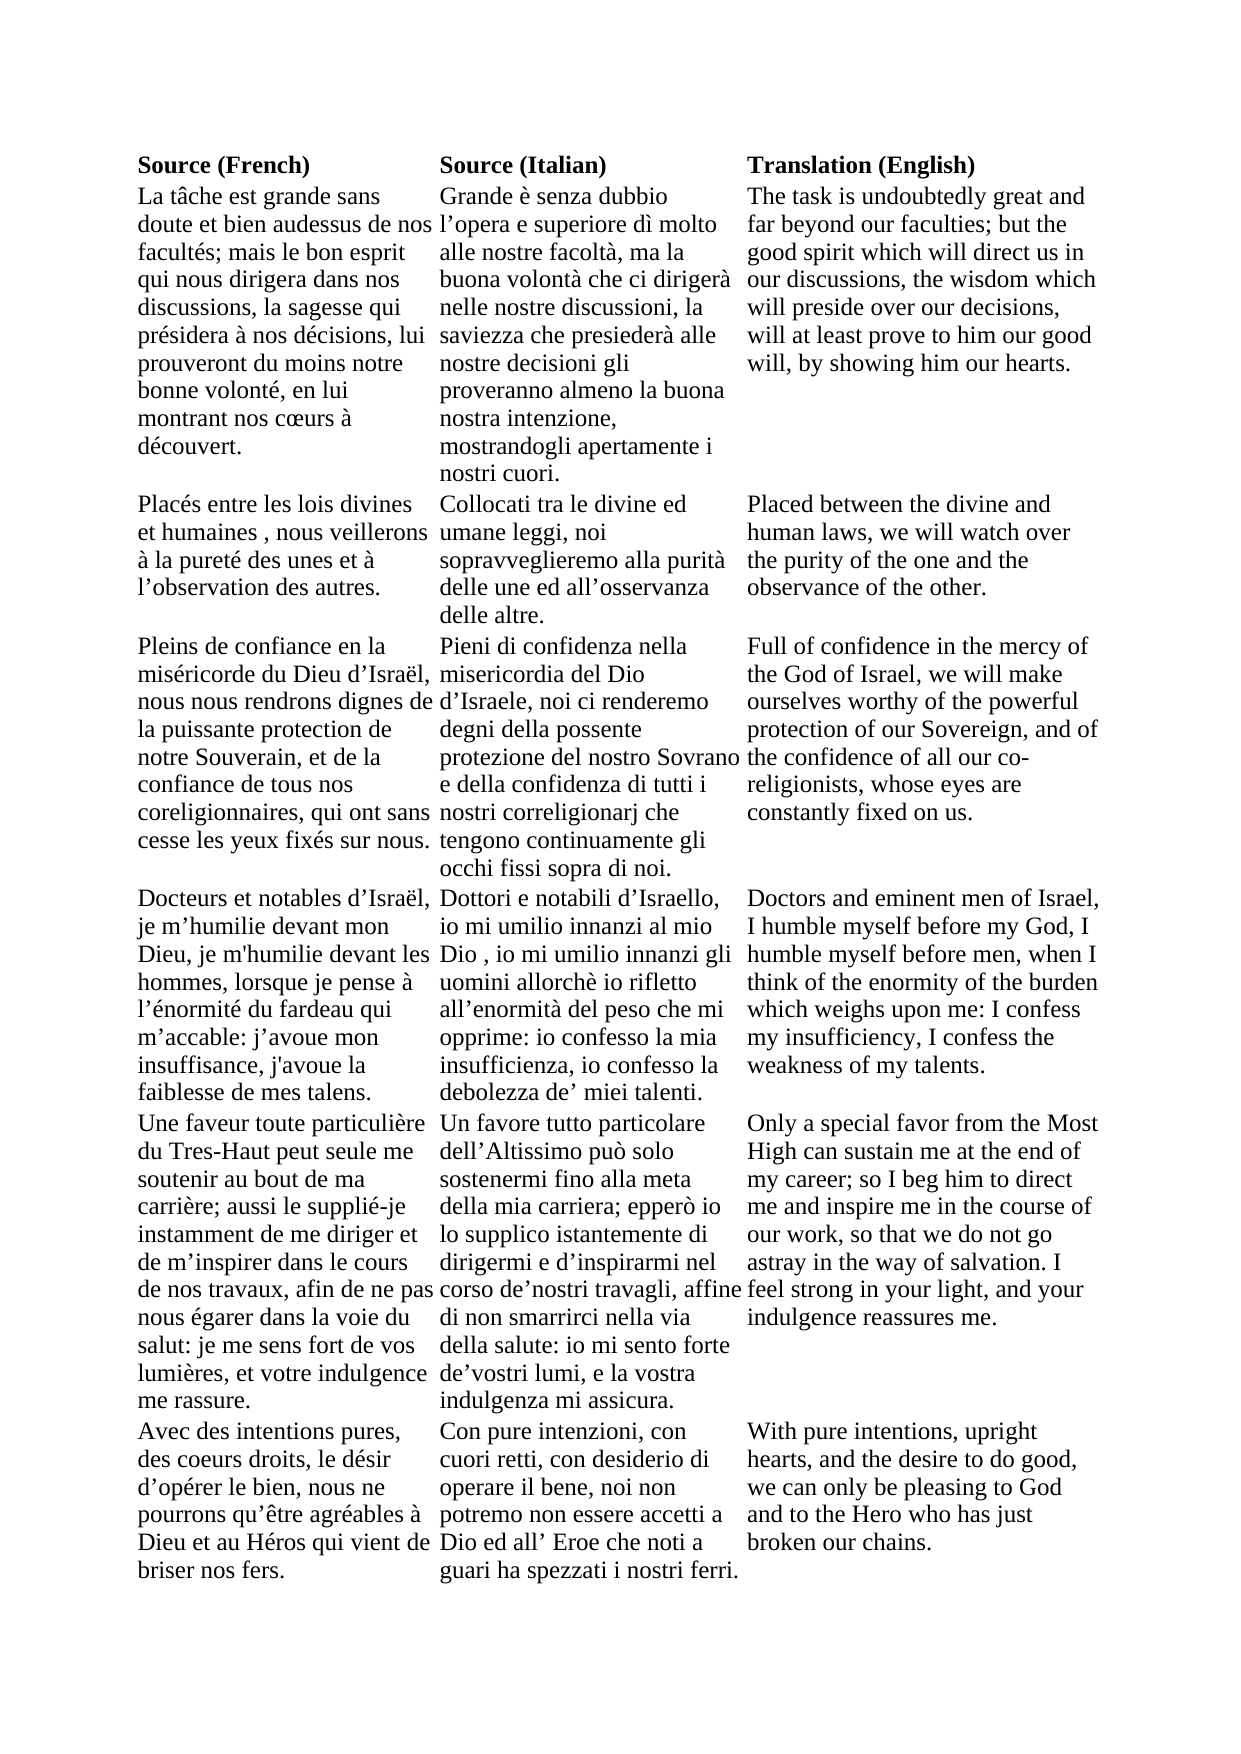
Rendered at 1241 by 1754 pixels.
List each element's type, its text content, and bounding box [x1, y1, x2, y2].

table_cell With pure intentions, upright hearts, and the desire to do good, we can only be pleasing to God and to the Hero who has just broken our chains. [745, 1416, 1104, 1585]
table_cell Placés entre les lois divines et humaines , nous veillerons à la pureté des unes et à l’observation des autres. [136, 489, 438, 630]
table_cell The task is undoubtedly great and far beyond our faculties; but the good spirit which will direct us in our discussions, the wisdom which will preside over our decisions, will at least prove to him our good will, by showing him our hearts. [745, 181, 1104, 489]
table_cell Dottori e notabili d’Israello, io mi umilio innanzi al mio Dio , io mi umilio innanzi gli uomini allorchè io rifletto all’enormità del peso che mi opprime: io confesso la mia insufficienza, io confesso la debolezza de’ miei talenti. [438, 883, 745, 1108]
table_cell Grande è senza dubbio l’opera e superiore dì molto alle nostre facoltà, ma la buona volontà che ci dirigerà nelle nostre discussioni, la saviezza che presiederà alle nostre decisioni gli proveranno almeno la buona nostra intenzione, mostrandogli apertamente i nostri cuori. [438, 181, 745, 489]
table_cell Collocati tra le divine ed umane leggi, noi sopravveglieremo alla purità delle une ed all’osservanza delle altre. [438, 489, 745, 630]
table_cell Avec des intentions pures, des coeurs droits, le désir d’opérer le bien, nous ne pourrons qu’être agréables à Dieu et au Héros qui vient de briser nos fers. [136, 1416, 438, 1585]
table_cell Con pure intenzioni, con cuori retti, con desiderio di operare il bene, noi non potremo non essere accetti a Dio ed all’ Eroe che noti a guari ha spezzati i nostri ferri. [438, 1416, 745, 1585]
table_header Source (Italian) [438, 150, 745, 181]
table_cell Docteurs et notables d’Israël, je m’humilie devant mon Dieu, je m'humilie devant les hommes, lorsque je pense à l’énormité du fardeau qui m’accable: j’avoue mon insuffisance, j'avoue la faiblesse de mes talens. [136, 883, 438, 1108]
table_cell Placed between the divine and human laws, we will watch over the purity of the one and the observance of the other. [745, 489, 1104, 630]
table_cell Une faveur toute particulière du Tres-Haut peut seule me soutenir au bout de ma carrière; aussi le supplié-je instamment de me diriger et de m’inspirer dans le cours de nos travaux, afin de ne pas nous égarer dans la voie du salut: je me sens fort de vos lumières, et votre indulgence me rassure. [136, 1108, 438, 1416]
table_cell Pleins de confiance en la miséricorde du Dieu d’Israël, nous nous rendrons dignes de la puissante protection de notre Souverain, et de la confiance de tous nos coreligionnaires, qui ont sans cesse les yeux fixés sur nous. [136, 630, 438, 883]
table_cell Full of confidence in the mercy of the God of Israel, we will make ourselves worthy of the powerful protection of our Sovereign, and of the confidence of all our co-religionists, whose eyes are constantly fixed on us. [745, 630, 1104, 883]
table_header Translation (English) [745, 150, 1104, 181]
table_cell Pieni di confidenza nella misericordia del Dio d’Israele, noi ci renderemo degni della possente protezione del nostro Sovrano e della confidenza di tutti i nostri correligionarj che tengono continuamente gli occhi fissi sopra di noi. [438, 630, 745, 883]
table_cell Only a special favor from the Most High can sustain me at the end of my career; so I beg him to direct me and inspire me in the course of our work, so that we do not go astray in the way of salvation. I feel strong in your light, and your indulgence reassures me. [745, 1108, 1104, 1416]
table_header Source (French) [136, 150, 438, 181]
table_cell Un favore tutto particolare dell’Altissimo può solo sostenermi fino alla meta della mia carriera; epperò io lo supplico istantemente di dirigermi e d’inspirarmi nel corso de’nostri travagli, affine di non smarrirci nella via della salute: io mi sento forte de’vostri lumi, e la vostra indulgenza mi assicura. [438, 1108, 745, 1416]
table_cell Doctors and eminent men of Israel, I humble myself before my God, I humble myself before men, when I think of the enormity of the burden which weighs upon me: I confess my insufficiency, I confess the weakness of my talents. [745, 883, 1104, 1108]
table_cell La tâche est grande sans doute et bien audessus de nos facultés; mais le bon esprit qui nous dirigera dans nos discussions, la sagesse qui présidera à nos décisions, lui prouveront du moins notre bonne volonté, en lui montrant nos cœurs à découvert. [136, 181, 438, 489]
